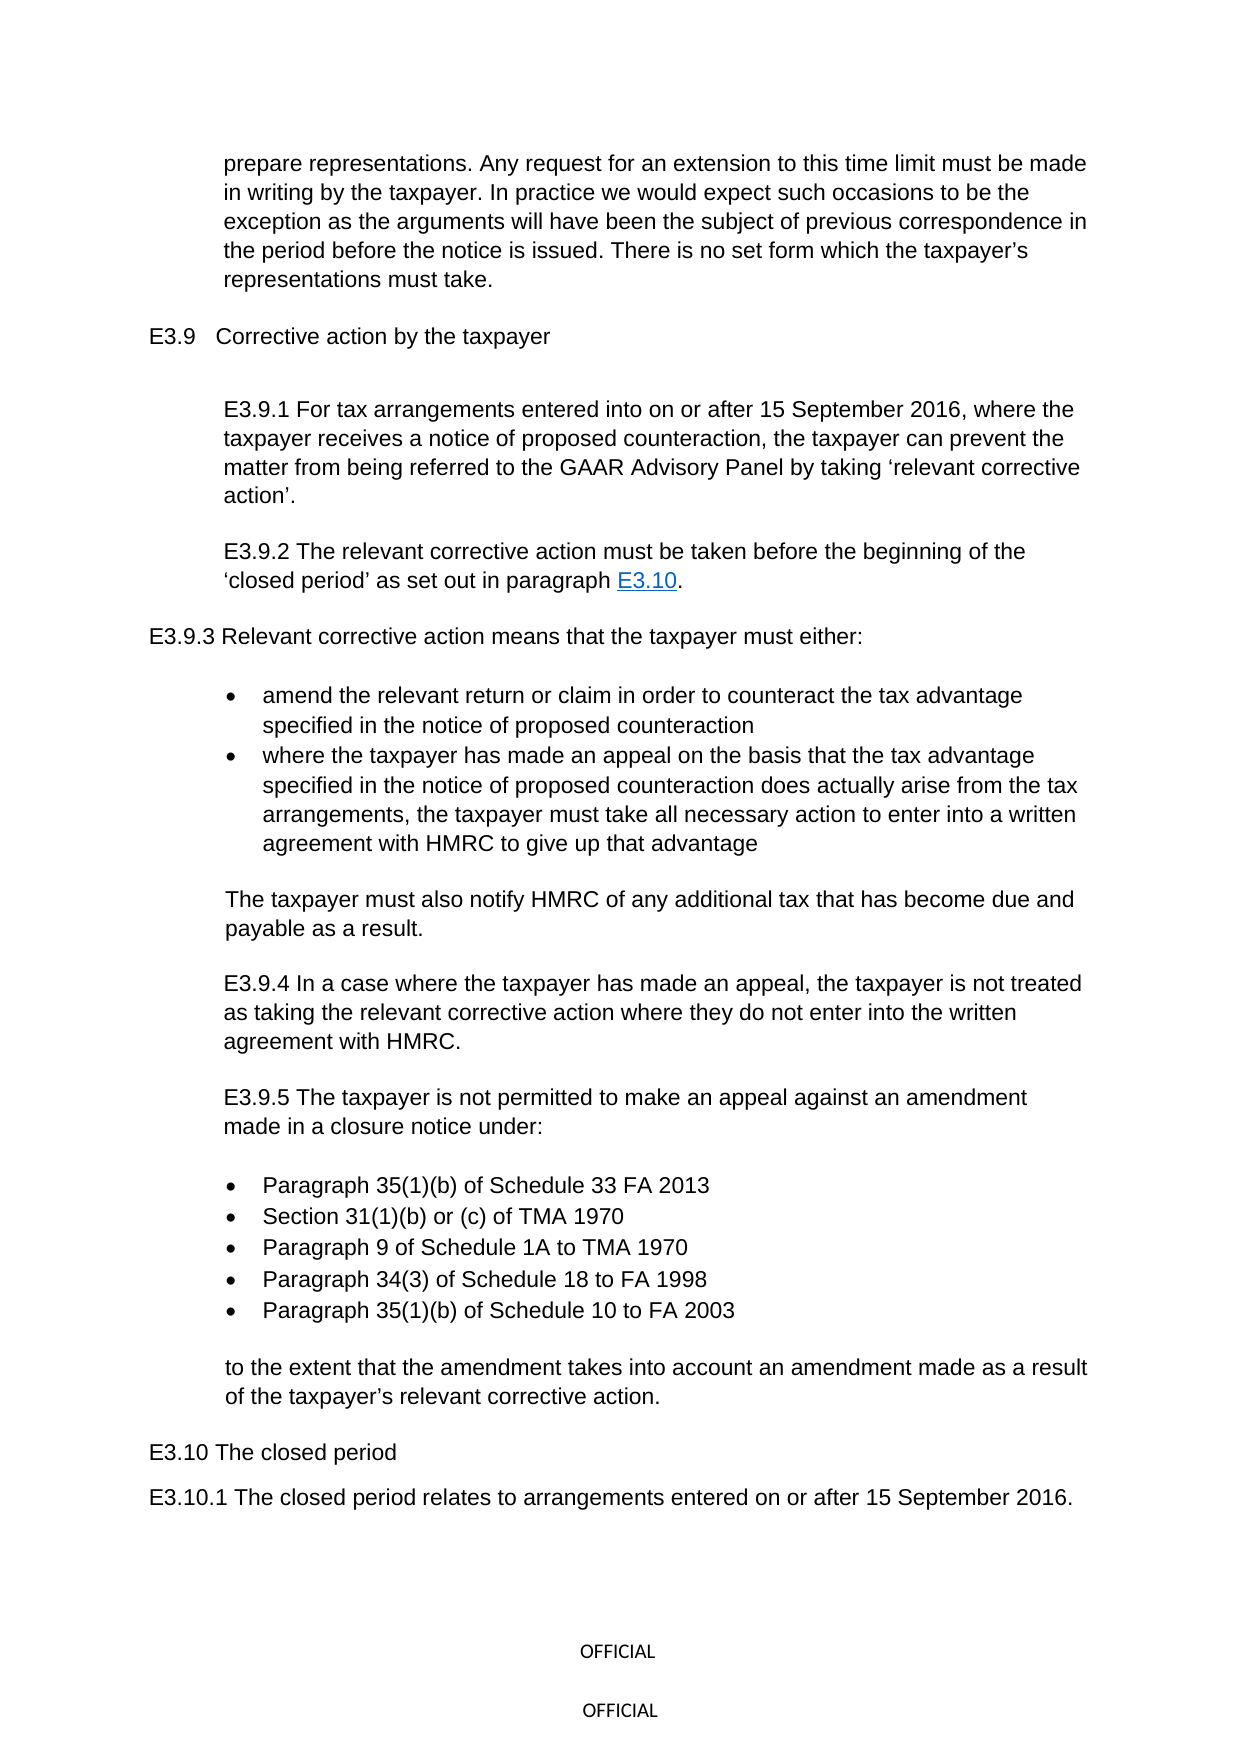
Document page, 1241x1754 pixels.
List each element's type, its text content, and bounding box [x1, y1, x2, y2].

list Paragraph 35(1)(b) of Schedule 33 FA 2013 [225, 1171, 1090, 1199]
list Section 31(1)(b) or (c) of TMA 1970 [225, 1202, 1090, 1230]
text E3.9 Corrective action by the taxpayer [148, 323, 1090, 350]
text E3.10.1 The closed period relates to arrangements entered on or after 15 September 2016. [148, 1483, 1090, 1510]
list amend the relevant return or claim in order to counteract the tax advantage specified in the notice of proposed counteraction [225, 681, 1090, 738]
list Paragraph 9 of Schedule 1A to TMA 1970 [225, 1233, 1090, 1262]
text E3.9.3 Relevant corrective action means that the taxpayer must either: [148, 623, 1090, 649]
list Paragraph 35(1)(b) of Schedule 10 to FA 2003 [225, 1296, 1090, 1324]
text E3.10 The closed period [148, 1438, 1090, 1465]
text E3.9.5 The taxpayer is not permitted to make an appeal against an amendment made in a closure notice under: [223, 1084, 1090, 1139]
text E3.9.1 For tax arrangements entered into on or after 15 September 2016, where the taxpayer receives a notice of proposed counteraction, the taxpayer can prevent the matter from being referred to the GAAR Advisory Panel by taking ‘relevant corrective action’. [223, 396, 1090, 509]
list Paragraph 34(3) of Schedule 18 to FA 1998 [225, 1265, 1090, 1293]
text The taxpayer must also notify HMRC of any additional tax that has become due and payable as a result. [225, 886, 1090, 941]
text to the extent that the amendment takes into account an amendment made as a result of the taxpayer’s relevant corrective action. [225, 1354, 1090, 1409]
text E3.9.4 In a case where the taxpayer has made an appeal, the taxpayer is not treated as taking the relevant corrective action where they do not enter into the written agreement with HMRC. [223, 970, 1090, 1054]
list where the taxpayer has made an appeal on the basis that the tax advantage specified in the notice of proposed counteraction does actually arise from the tax arrangements, the taxpayer must take all necessary action to enter into a written agreement with HMRC to give up that advantage [225, 741, 1090, 856]
text prepare representations. Any request for an extension to this time limit must be made in writing by the taxpayer. In practice we would expect such occasions to be the exception as the arguments will have been the subject of previous correspondence in the period before the notice is issued. There is no set form which the taxpayer’s representations must take. [223, 150, 1090, 292]
text E3.9.2 The relevant corrective action must be taken before the beginning of the ‘closed period’ as set out in paragraph E3.10. [223, 538, 1090, 593]
